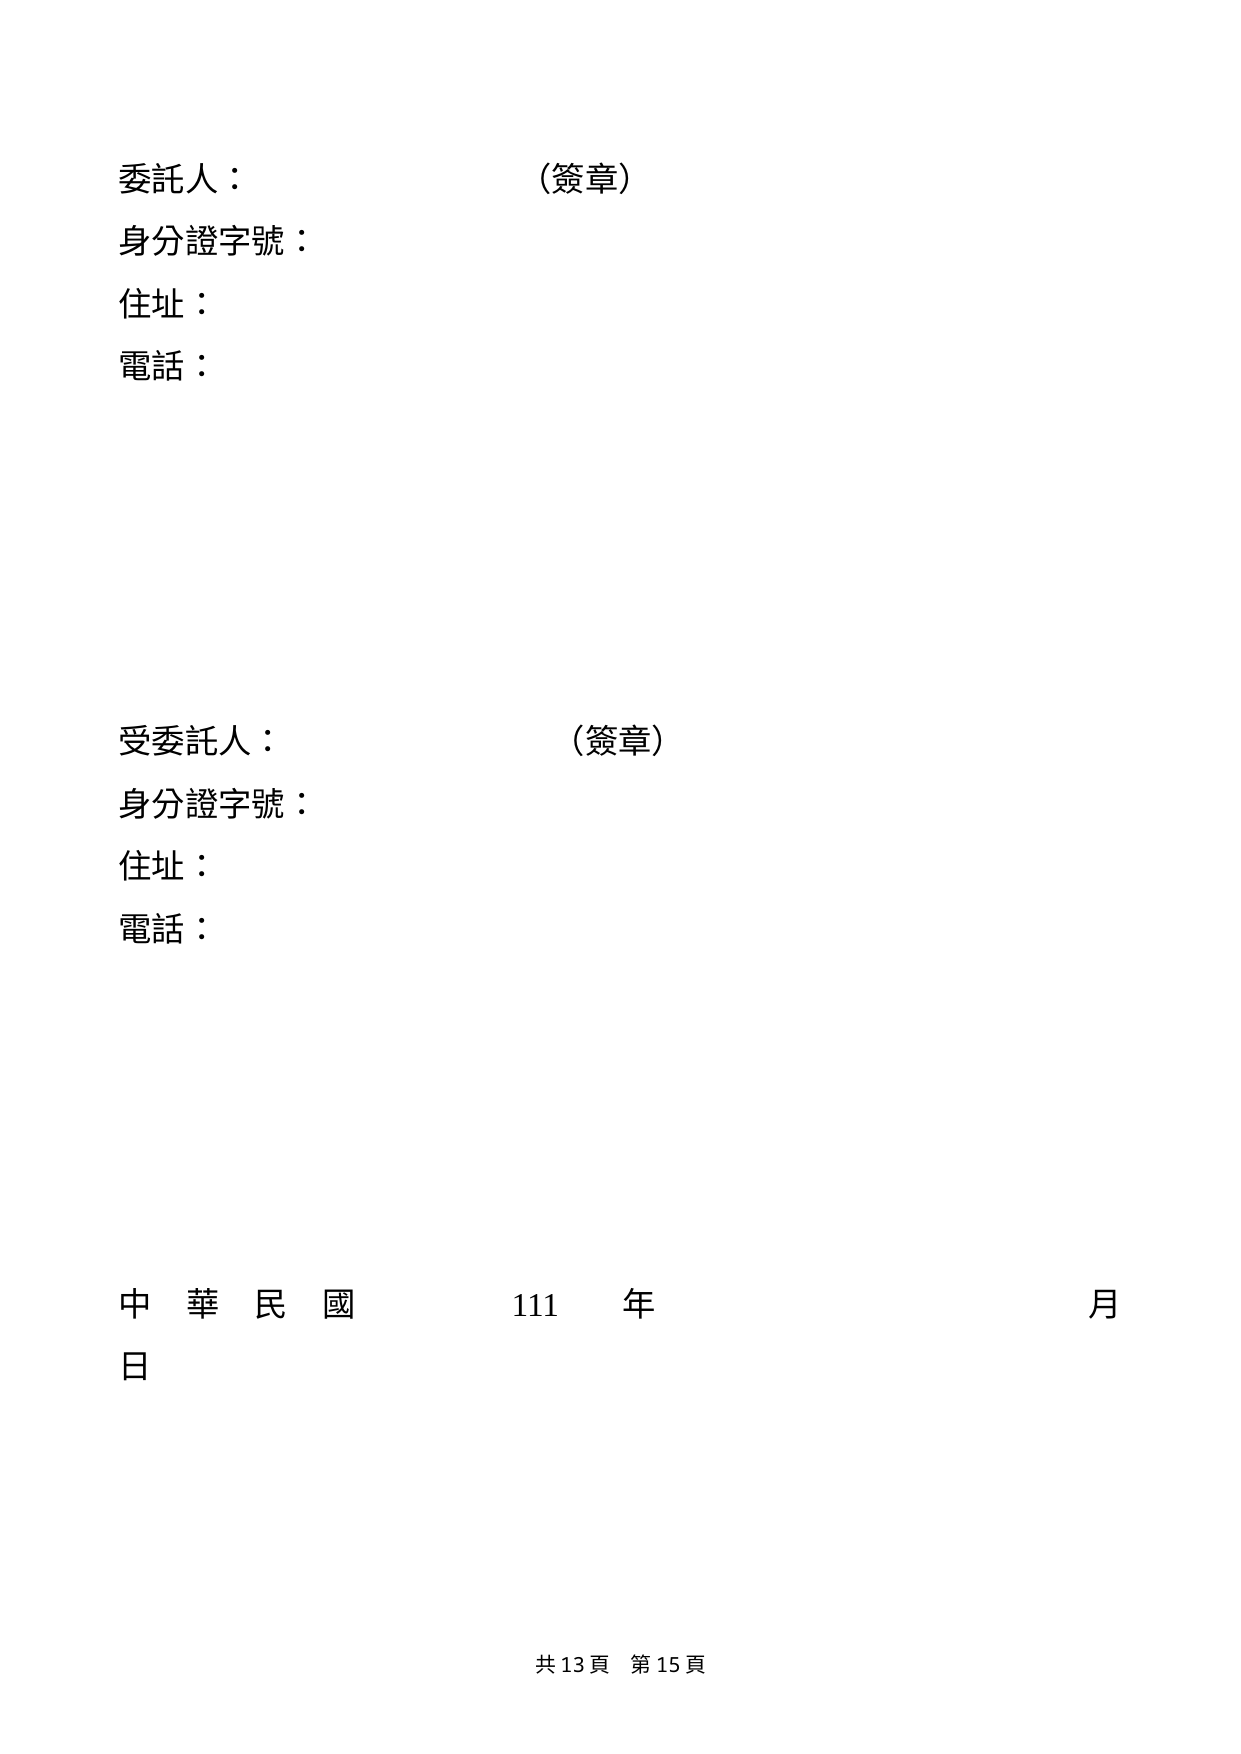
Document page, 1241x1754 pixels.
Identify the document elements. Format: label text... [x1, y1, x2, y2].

text 住址： [118, 823, 1122, 885]
text 身分證字號： [118, 198, 1122, 260]
text 住址： [118, 260, 1122, 323]
text 受委託人： （簽章） [118, 698, 1122, 760]
text 電話： [118, 885, 1122, 948]
text 電話： [118, 323, 1122, 385]
text 身分證字號： [118, 760, 1122, 823]
text 中 華 民 國 111 年 月 日 [118, 1260, 1122, 1385]
text 委託人： （簽章） [118, 135, 1122, 198]
